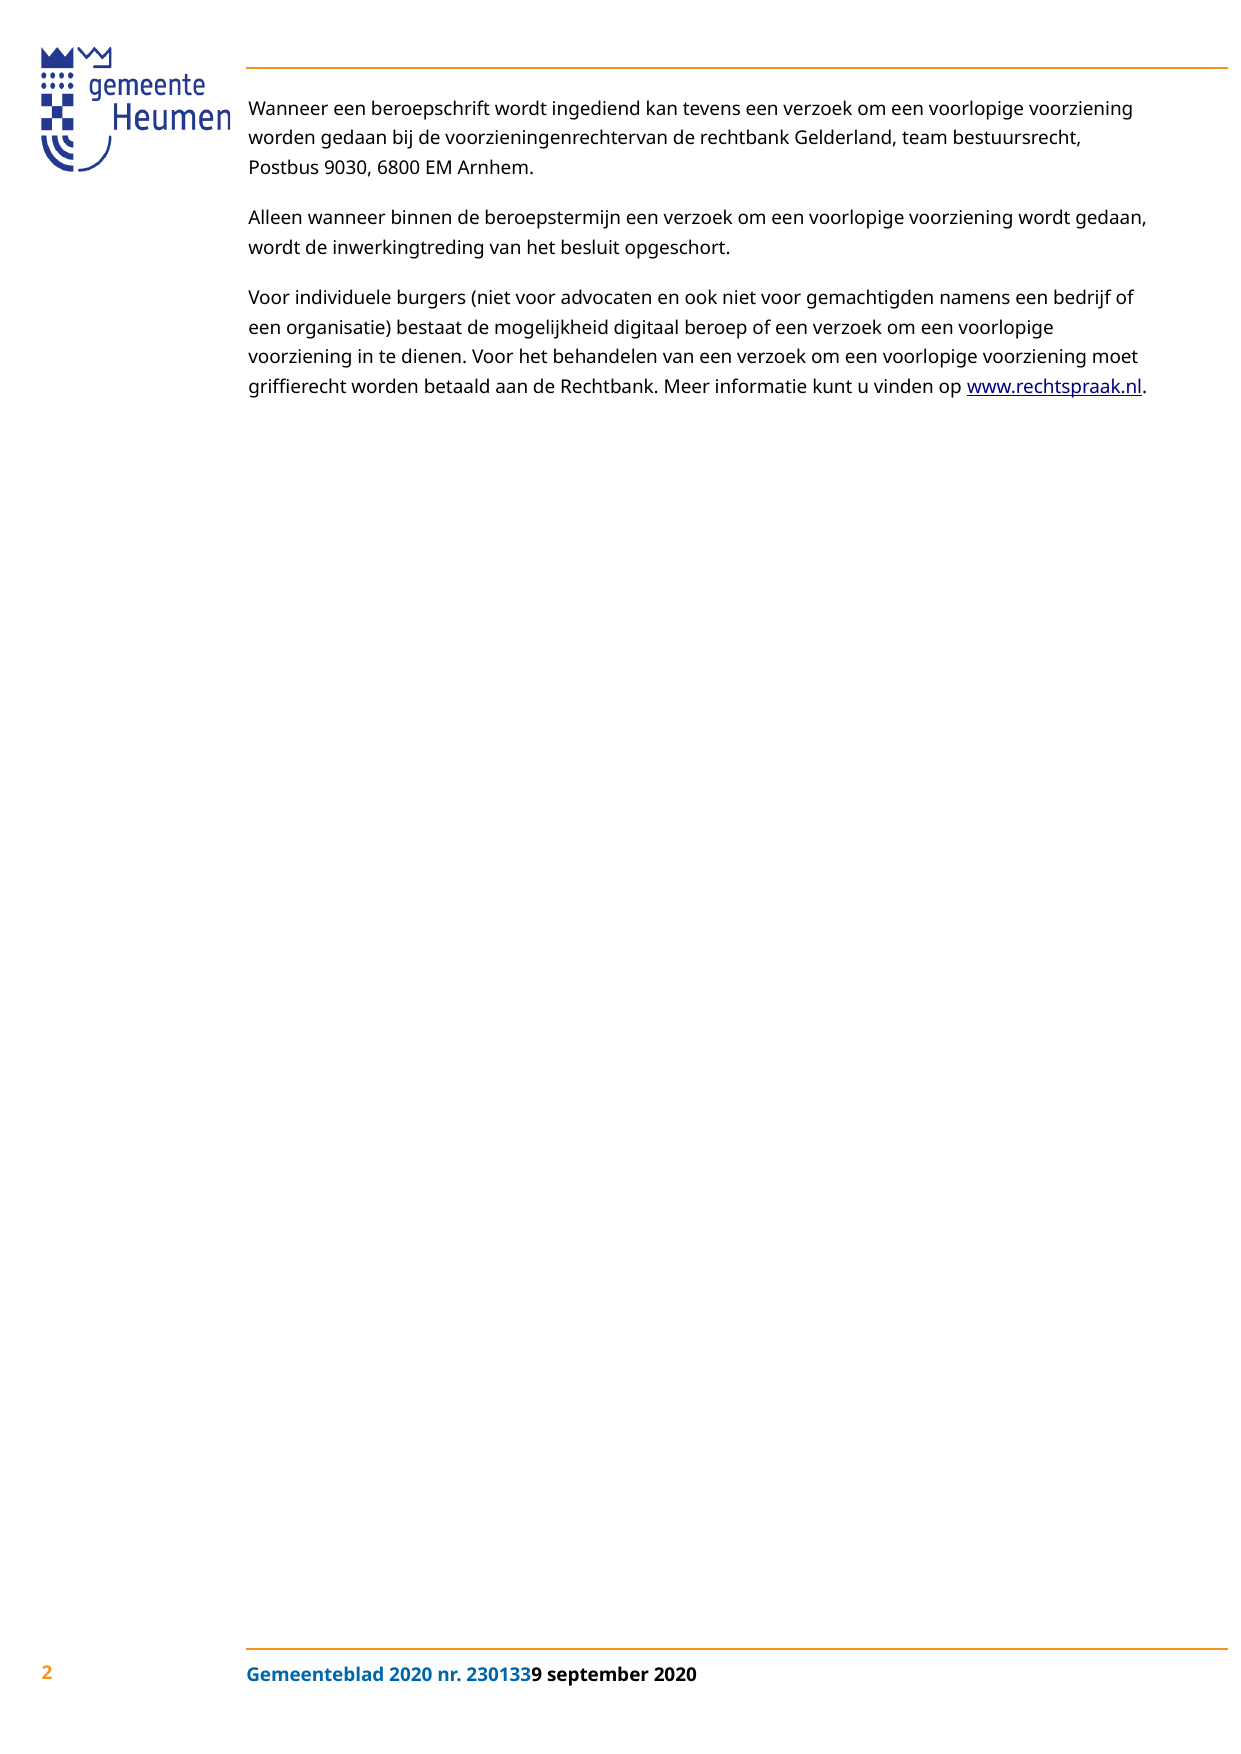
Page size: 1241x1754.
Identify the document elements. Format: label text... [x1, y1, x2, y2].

text Voor individuele burgers (niet voor advocaten en ook niet voor gemachtigden namens een bedrijf of een organisatie) bestaat de mogelijkheid digitaal beroep of een verzoek om een voorlopige voorziening in te dienen. Voor het behandelen van een verzoek om een voorlopige voorziening moet griffierecht worden betaald aan de Rechtbank. Meer informatie kunt u vinden op www.rechtspraak.nl. [248, 284, 1152, 399]
picture [41, 47, 231, 172]
text Alleen wanneer binnen de beroepstermijn een verzoek om een voorlopige voorziening wordt gedaan, wordt de inwerkingtreding van het besluit opgeschort. [248, 204, 1152, 260]
text Wanneer een beroepschrift wordt ingediend kan tevens een verzoek om een voorlopige voorziening worden gedaan bij de voorzieningenrechtervan de rechtbank Gelderland, team bestuursrecht, Postbus 9030, 6800 EM Arnhem. [248, 95, 1152, 180]
